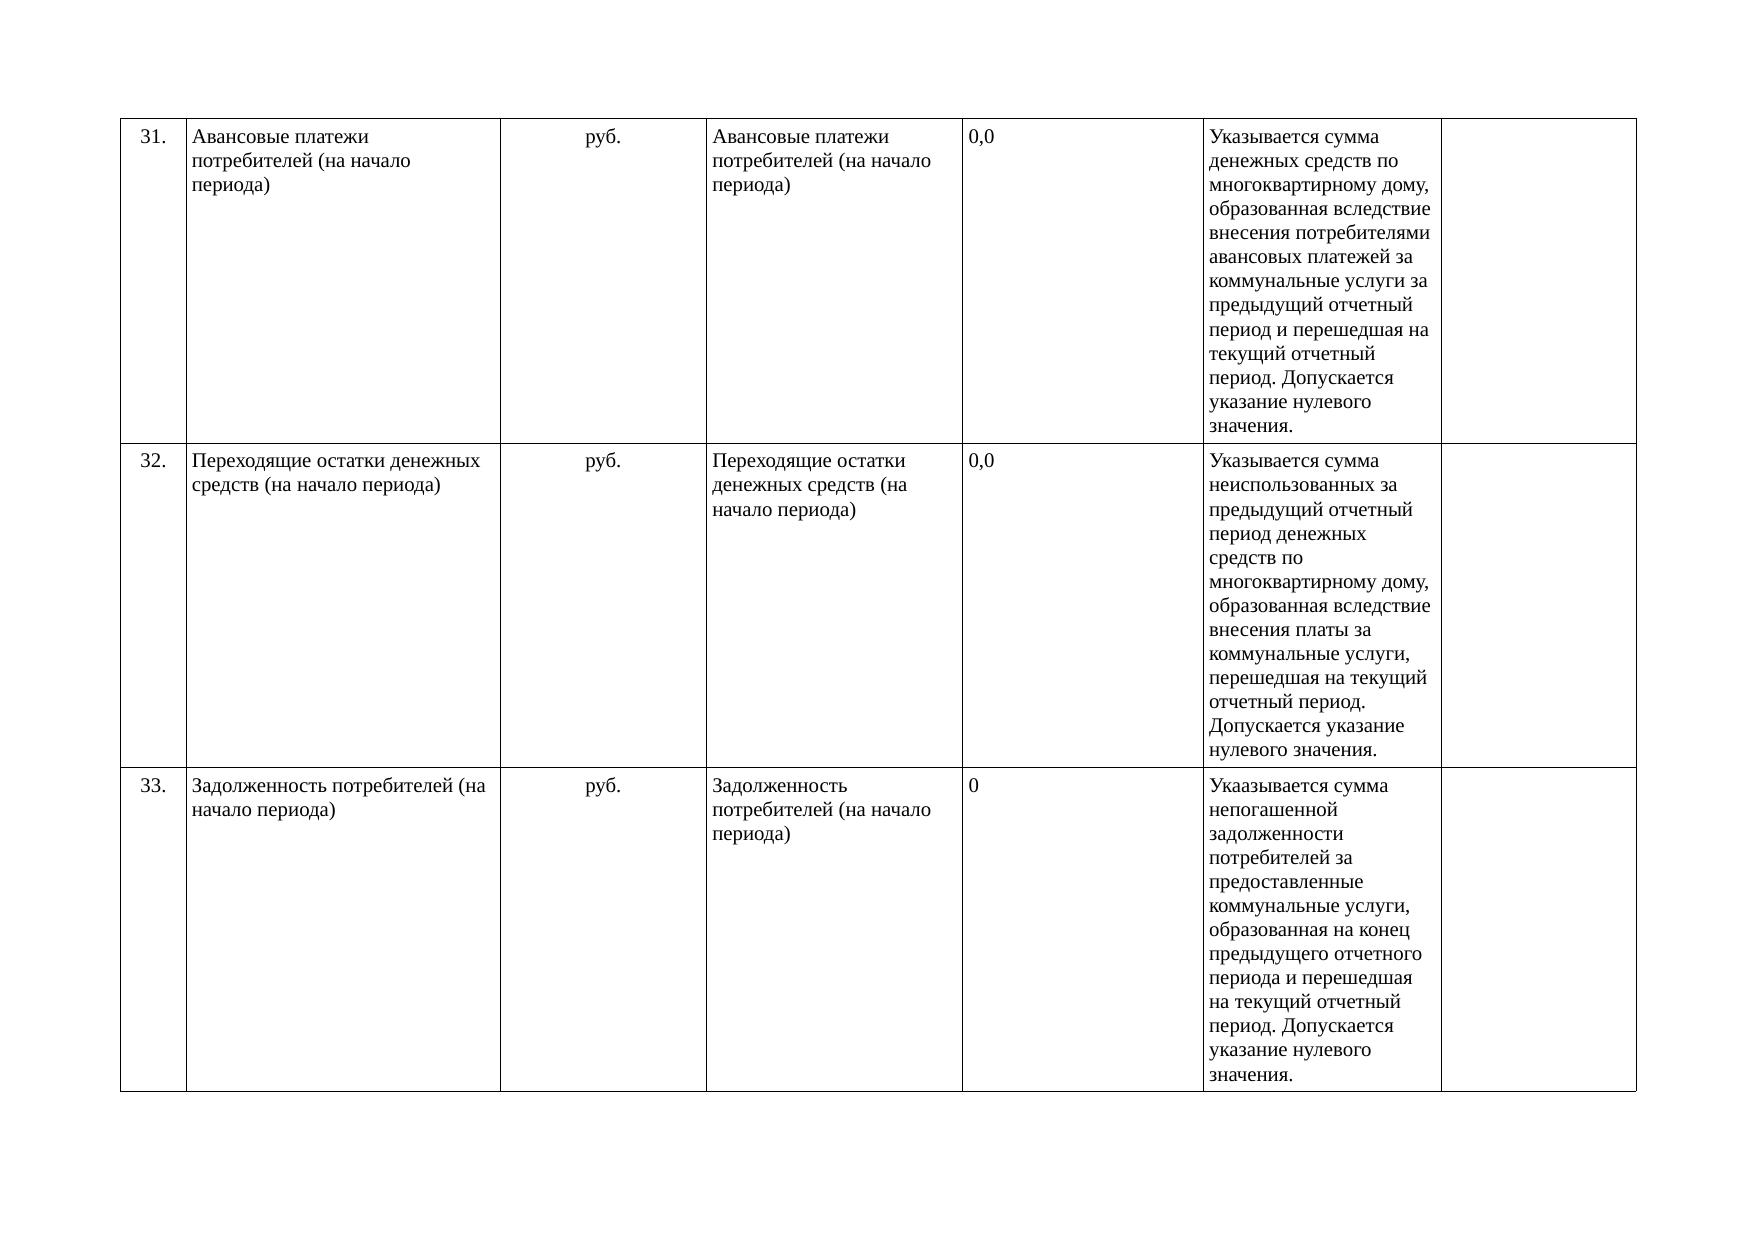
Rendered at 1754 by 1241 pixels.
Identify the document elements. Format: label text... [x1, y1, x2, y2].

table_cell [1442, 768, 1636, 1091]
table_cell 32. [121, 444, 186, 767]
table_cell Авансовые платежи потребителей (на начало периода) [707, 119, 962, 442]
table_cell руб. [501, 444, 706, 767]
table_cell 0 [963, 768, 1203, 1091]
table_cell [1442, 444, 1636, 767]
table_cell Переходящие остатки денежных средств (на начало периода) [187, 444, 500, 767]
table_cell 0,0 [963, 119, 1203, 442]
table_cell Авансовые платежи потребителей (на начало периода) [187, 119, 500, 442]
table_cell 33. [121, 768, 186, 1091]
table_cell 31. [121, 119, 186, 442]
table_cell руб. [501, 119, 706, 442]
table_cell Укаазывается сумма непогашенной задолженности потребителей за предоставленные коммунальные услуги, образованная на конец предыдущего отчетного периода и перешедшая на текущий отчетный период. Допускается указание нулевого значения. [1204, 768, 1441, 1091]
table_cell 0,0 [963, 444, 1203, 767]
table_cell Задолженность потребителей (на начало периода) [187, 768, 500, 1091]
table_cell Указывается сумма денежных средств по многоквартирному дому, образованная вследствие внесения потребителями авансовых платежей за коммунальные услуги за предыдущий отчетный период и перешедшая на текущий отчетный период. Допускается указание нулевого значения. [1204, 119, 1441, 442]
table_cell Указывается сумма неиспользованных за предыдущий отчетный период денежных средств по многоквартирному дому, образованная вследствие внесения платы за коммунальные услуги, перешедшая на текущий отчетный период. Допускается указание нулевого значения. [1204, 444, 1441, 767]
table_cell Переходящие остатки денежных средств (на начало периода) [707, 444, 962, 767]
table_cell [1442, 119, 1636, 442]
table_cell Задолженность потребителей (на начало периода) [707, 768, 962, 1091]
table_cell руб. [501, 768, 706, 1091]
